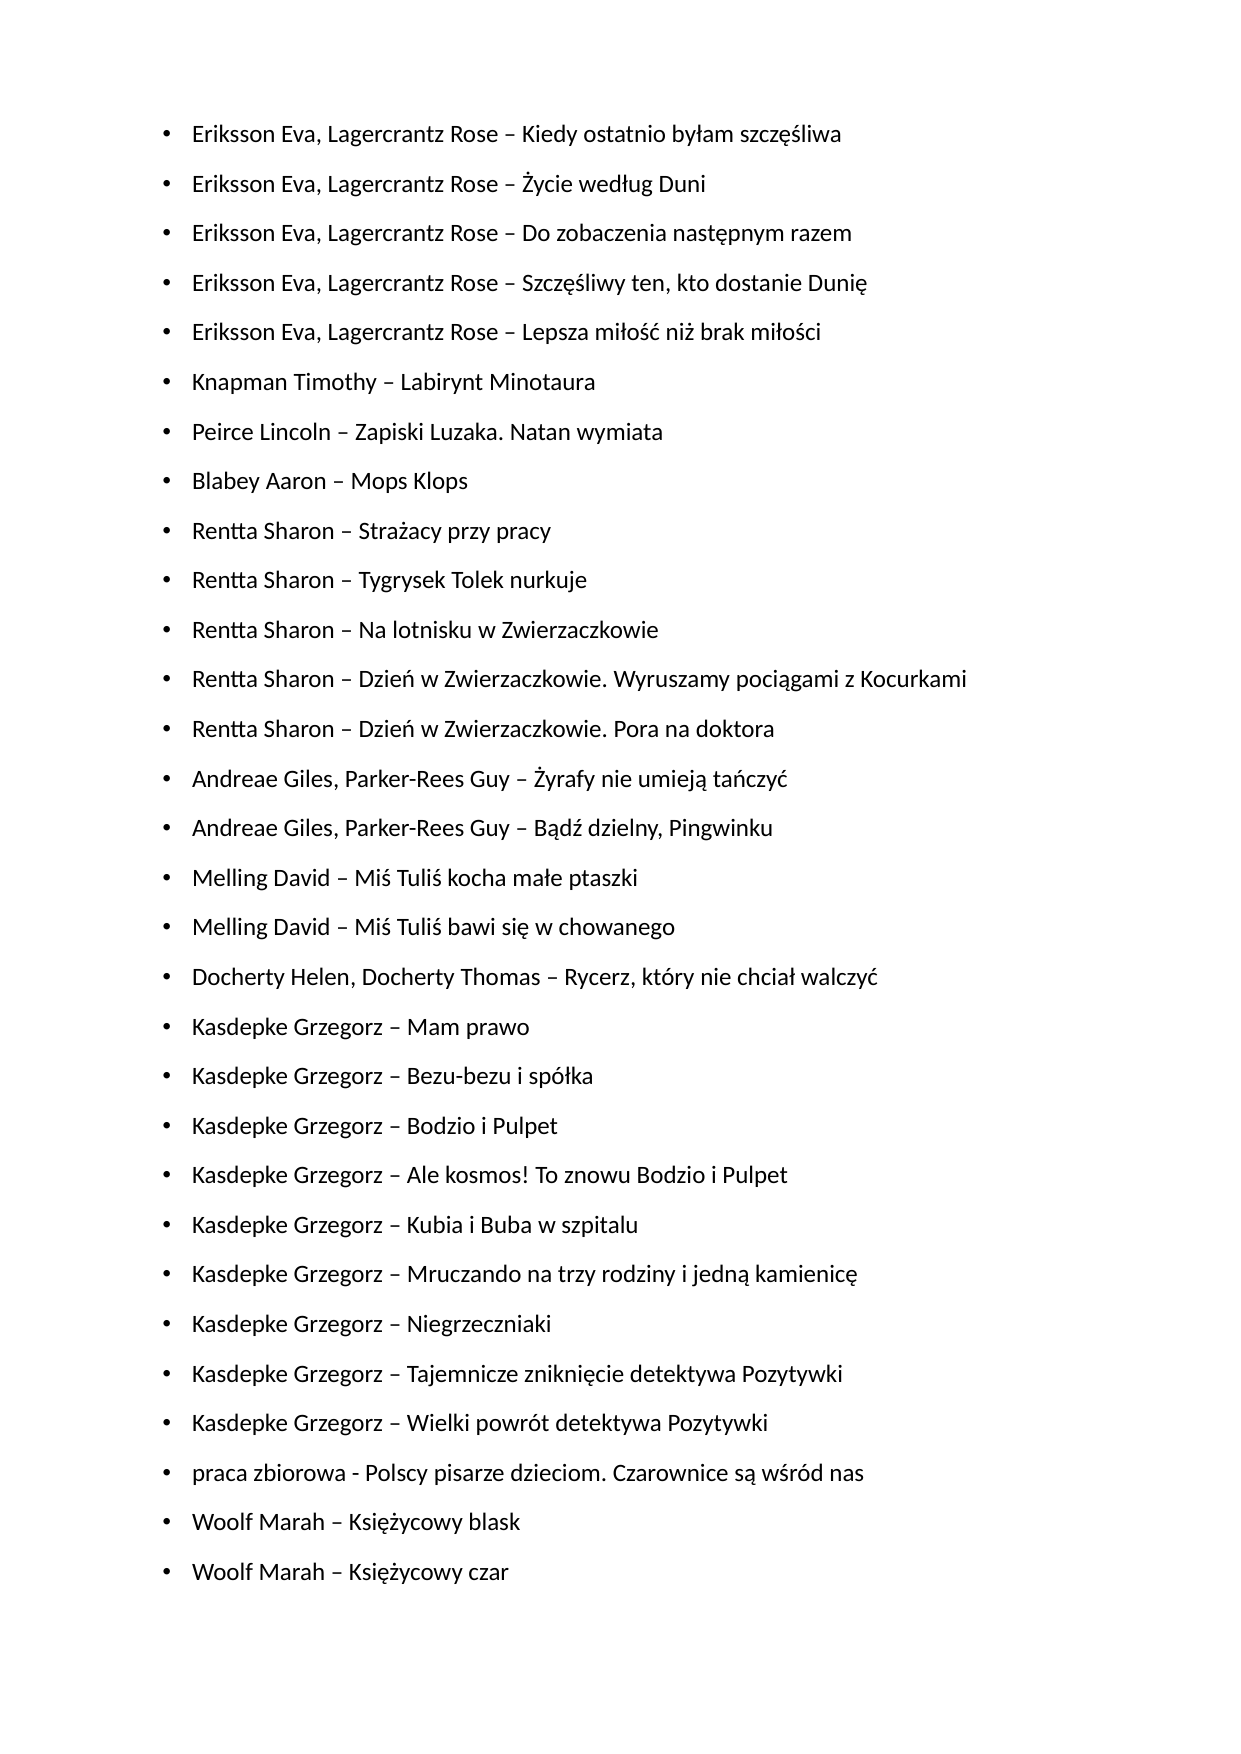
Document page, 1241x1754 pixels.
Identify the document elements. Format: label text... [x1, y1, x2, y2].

list Eriksson Eva, Lagercrantz Rose – Do zobaczenia następnym razem [162, 217, 1122, 248]
list Kasdepke Grzegorz – Mam prawo [162, 1011, 1122, 1041]
list Peirce Lincoln – Zapiski Luzaka. Natan wymiata [162, 416, 1122, 446]
list Woolf Marah – Księżycowy blask [162, 1506, 1122, 1537]
list Kasdepke Grzegorz – Kubia i Buba w szpitalu [162, 1209, 1122, 1239]
list Kasdepke Grzegorz – Bodzio i Pulpet [162, 1110, 1122, 1140]
list Eriksson Eva, Lagercrantz Rose – Życie według Duni [162, 168, 1122, 198]
list Kasdepke Grzegorz – Tajemnicze zniknięcie detektywa Pozytywki [162, 1358, 1122, 1388]
list Rentta Sharon – Strażacy przy pracy [162, 515, 1122, 545]
list Eriksson Eva, Lagercrantz Rose – Szczęśliwy ten, kto dostanie Dunię [162, 267, 1122, 297]
list Blabey Aaron – Mops Klops [162, 465, 1122, 496]
list Melling David – Miś Tuliś kocha małe ptaszki [162, 862, 1122, 892]
list Kasdepke Grzegorz – Mruczando na trzy rodziny i jedną kamienicę [162, 1258, 1122, 1289]
list Kasdepke Grzegorz – Wielki powrót detektywa Pozytywki [162, 1407, 1122, 1438]
list Andreae Giles, Parker-Rees Guy – Żyrafy nie umieją tańczyć [162, 763, 1122, 793]
list praca zbiorowa - Polscy pisarze dzieciom. Czarownice są wśród nas [162, 1457, 1122, 1487]
list Rentta Sharon – Tygrysek Tolek nurkuje [162, 564, 1122, 595]
list Kasdepke Grzegorz – Bezu-bezu i spółka [162, 1060, 1122, 1091]
list Rentta Sharon – Dzień w Zwierzaczkowie. Wyruszamy pociągami z Kocurkami [162, 663, 1122, 694]
list Docherty Helen, Docherty Thomas – Rycerz, który nie chciał walczyć [162, 961, 1122, 992]
list Knapman Timothy – Labirynt Minotaura [162, 366, 1122, 397]
list Woolf Marah – Księżycowy czar [162, 1556, 1122, 1587]
list Kasdepke Grzegorz – Niegrzeczniaki [162, 1308, 1122, 1339]
list Eriksson Eva, Lagercrantz Rose – Kiedy ostatnio byłam szczęśliwa [162, 118, 1122, 149]
list Kasdepke Grzegorz – Ale kosmos! To znowu Bodzio i Pulpet [162, 1159, 1122, 1190]
list Eriksson Eva, Lagercrantz Rose – Lepsza miłość niż brak miłości [162, 316, 1122, 347]
list Andreae Giles, Parker-Rees Guy – Bądź dzielny, Pingwinku [162, 812, 1122, 843]
list Rentta Sharon – Dzień w Zwierzaczkowie. Pora na doktora [162, 713, 1122, 744]
list Melling David – Miś Tuliś bawi się w chowanego [162, 911, 1122, 942]
list Rentta Sharon – Na lotnisku w Zwierzaczkowie [162, 614, 1122, 644]
